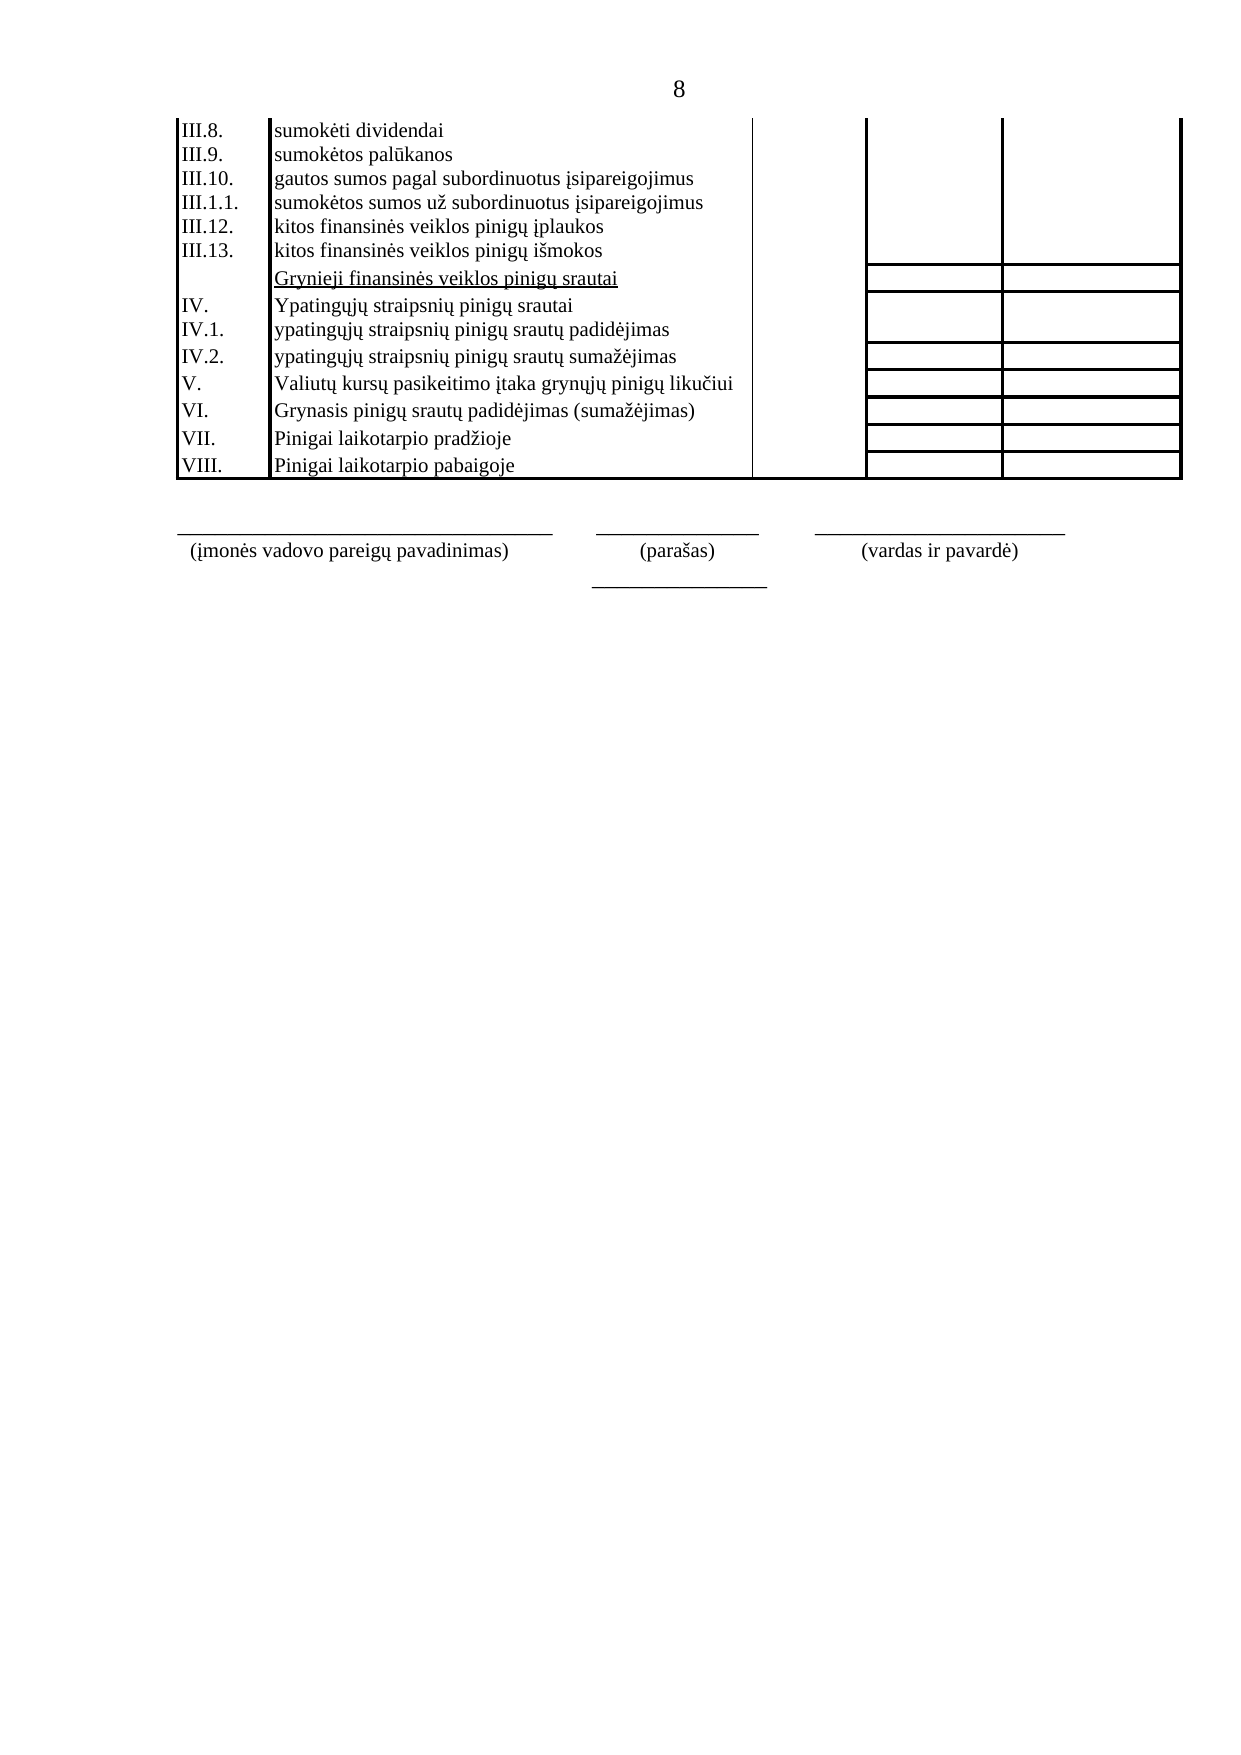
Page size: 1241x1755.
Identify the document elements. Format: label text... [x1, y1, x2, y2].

text ______________ [177, 562, 1181, 590]
text ______________________________ _____________ ____________________ [177, 509, 1181, 537]
table_cell Pinigai laikotarpio pabaigoje [272, 450, 752, 477]
table_cell [753, 450, 865, 477]
table_cell VII. [179, 423, 268, 450]
table_cell VIII. [179, 450, 268, 477]
table_cell Grynasis pinigų srautų padidėjimas (sumažėjimas) [272, 395, 752, 422]
table_cell [753, 341, 865, 368]
table_cell Ypatingųjų straipsnių pinigų srautai [272, 290, 752, 317]
table_cell [753, 368, 865, 395]
table_cell IV. [179, 290, 268, 317]
table_cell [753, 395, 865, 422]
table_cell IV.2. [179, 341, 268, 368]
table_cell [179, 263, 268, 290]
table_cell Pinigai laikotarpio pradžioje [272, 423, 752, 450]
table_cell [753, 263, 865, 290]
table_cell V. [179, 368, 268, 395]
table_cell VI. [179, 395, 268, 422]
text (įmonės vadovo pareigų pavadinimas) (parašas) (vardas ir pavardė) [177, 537, 1181, 562]
table_cell Valiutų kursų pasikeitimo įtaka grynųjų pinigų likučiui [272, 368, 752, 395]
table_cell ypatingųjų straipsnių pinigų srautų sumažėjimas [272, 341, 752, 368]
table_cell Grynieji finansinės veiklos pinigų srautai [272, 263, 752, 290]
table_cell [753, 290, 865, 317]
table_cell [753, 423, 865, 450]
